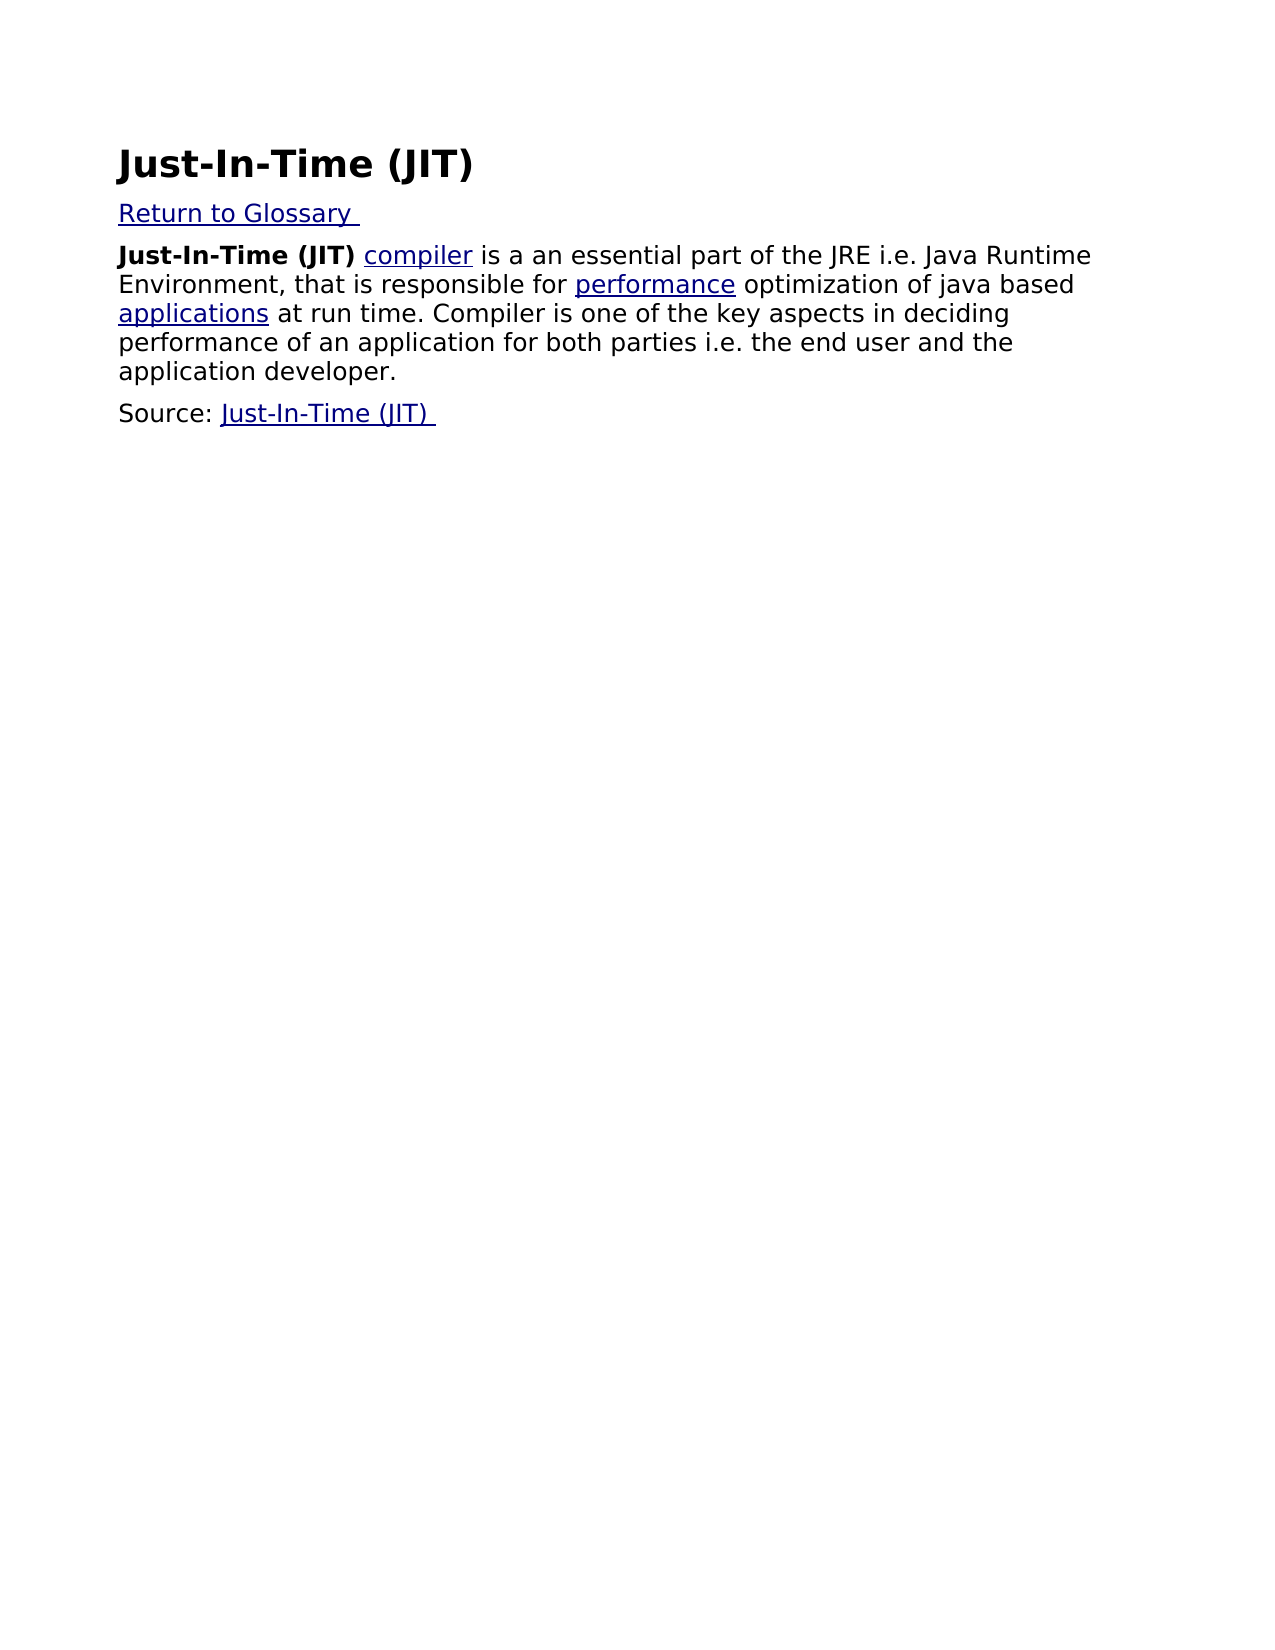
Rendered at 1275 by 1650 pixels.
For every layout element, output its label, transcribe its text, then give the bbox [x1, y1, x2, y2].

text Return to Glossary [118, 199, 1157, 228]
text Just-In-Time (JIT) compiler is a an essential part of the JRE i.e. Java Runtime Environment, that is responsible for performance optimization of java based applications at run time. Compiler is one of the key aspects in deciding performance of an application for both parties i.e. the end user and the application developer. [118, 241, 1157, 387]
text Source: Just-In-Time (JIT) [118, 399, 1157, 428]
subtitle Just-In-Time (JIT) [118, 143, 1157, 187]
